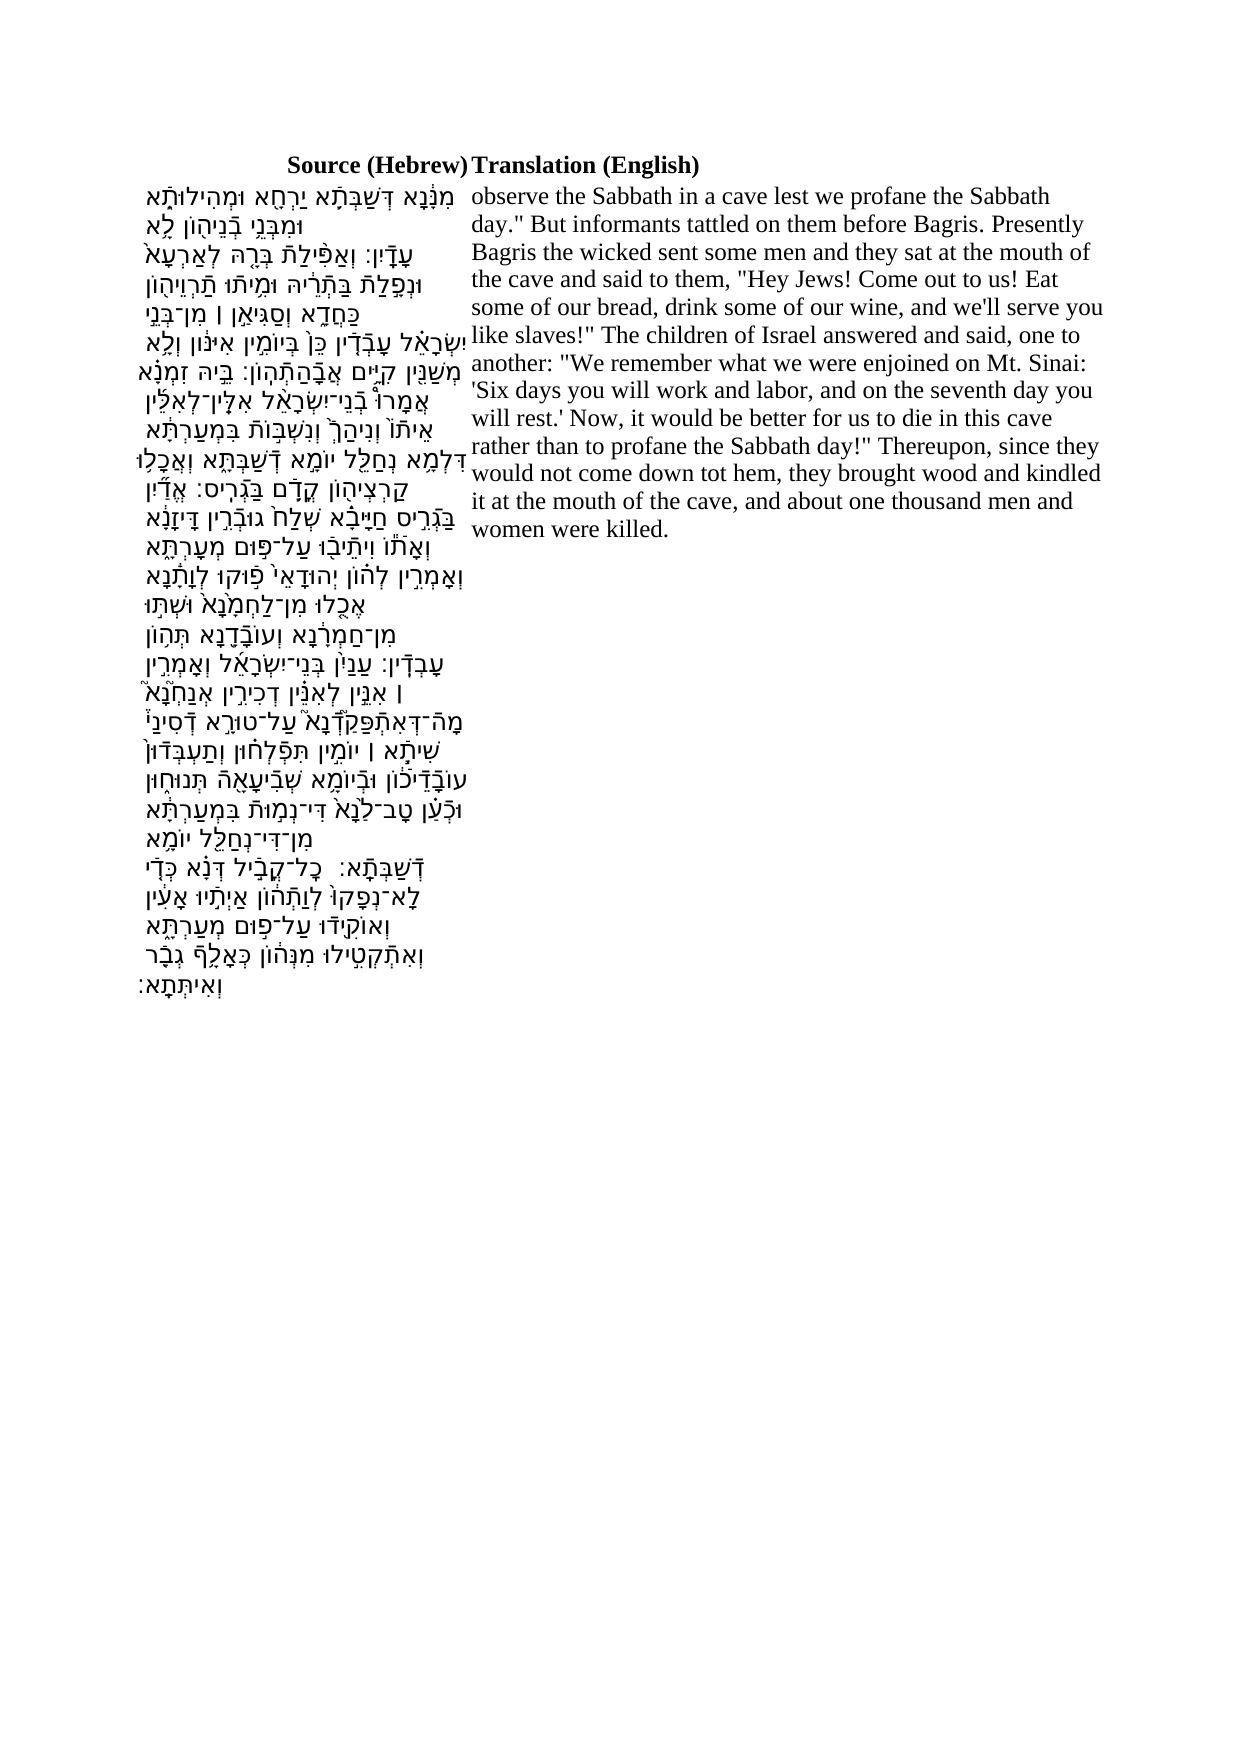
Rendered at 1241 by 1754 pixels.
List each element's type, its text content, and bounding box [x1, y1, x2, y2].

table_cell observe the Sabbath in a cave lest we profane the Sabbath day." But informants tattled on them before Bagris. Presently Bagris the wicked sent some men and they sat at the mouth of the cave and said to them, "Hey Jews! Come out to us! Eat some of our bread, drink some of our wine, and we'll serve you like slaves!" The children of Israel answered and said, one to another: "We remember what we were enjoined on Mt. Sinai: 'Six days you will work and labor, and on the seventh day you will rest.' Now, it would be better for us to die in this cave rather than to profane the Sabbath day!" Thereupon, since they would not come down tot hem, they brought wood and kindled it at the mouth of the cave, and about one thousand men and women were killed. [470, 181, 1105, 1001]
table_header Translation (English) [470, 150, 1105, 181]
table_cell מִנָּ֔נָא דְּשַׁבְּתָֿ֥א יַרְחָ֖א וּמְהִילוּתָֿ֑א וּמִבְּנֵ֥י בְֿנֵיה֖וֹן לָ֥א עָדָֽֿיִן׃ וְאַפִּ֨ילַתֿ בְּרָ֤הּ לְאַרְעָא֙ וּנְפָ֣לַתֿ בַּתְֿרֵ֔יהּ וּמִ֥יתֿוּ תַֿרְוֵיה֖וֹן כַּחֲדָ֑א וְסַגִּיאַ֣ן ׀ מִן־בְּנֵ֣י יִשְׂרָאֵ֗ל עָבְֿדִֿ֤ין כֵּן֙ בְּיוֹמִ֣ין אִיּנּ֔ון וְלָ֥א מְשַׁנִּ֖ין קִיָּ֥ים אֲבָֿהַתְֿהֽוֹן׃ בֵּ֣יהּ זִמְנָ֗א אֲמָרוּ֩ בְֿנֵי־יִשְׂרָאֵ֨ל אִלֵּֽין־לְאִלֵּ֜ין אֵיתֿוֹ֙ וְנִיהַךְֿ֙ וְנִשְׁבּ֣וֹתֿ בִּמְעַרְתָּ֔א דִּלְמָ֥א נְחַלֵּ֖ל יוֹמָ֣א דְֿשַׁבְּתָּ֑א וְאֲכָל֥וּ קַרְצְיה֖וֹן קֳדָֿ֥ם בַּגְֿרִֽיס׃ אֱדַ֞יִן בַּגְֿרִ֣יס חַיָּיבָֿ֗א שְׁלַח֙ גוּבְֿרִ֣ין דָּיזָנָ֔א וְאָתֿ֕וֹ וִיתֵֿיבֿ֖וּ עַל־פּ֣וּם מְעָרְתָּ֑א וְאָמְרִ֣ין לְה֗וֹן יְהוּדָאֵי֙ פֿ֣וּקוּ לְוָתָֿ֔נָא אֶכֻ֤לוּ מִן־לַחְמָ֙נָא֙ וּשְׁתּ֣וּ מִן־חַמְרָ֔נָא וְעוֹבָֿדָ֖נָא תְּה֥וֹן עָבְדִֽֿין׃ עַנַיִ֨ן בְּנֵי־יִשְֹרָאֵ֜ל וְאָמְרִ֣ין ׀ אִנֵּ֣ין לְאִנֵּ֗ין דְכִירִ֣ין אְנַחְ֮נָא֮ מָהֿ־דְּאִתְֿפַּקַ֮דְֿנָא֮ עַל־טוּרָ֣א דְֿסִינַי֒ שִׁיתָֿ֣א ׀ יוֹמִ֣ין תִּפְֿלְח֗וּן וְתַעְבְּדֿוּן֙ עוֹבָֿדֵֿיכֿ֔וֹן וּבְֿיוֹמָ֥א שְׁבִֿיעָאָ֖הֿ תְּנוּח֑וּן וּכְֿעַ֗ן טָב־לַ֙נָא֙ דִּי־נְמ֣וּתֿ בִּמְעַרְתָּ֔א מִן־דִּי־נְחַלֵּ֖ל יוֹמָ֥א דְֿשַׁבְּתָֽֿא׃ כׇל־קֳבֵֿ֣יל דְּנָ֗א כְּדִֿ֤י לָא־נְפָקוּ֙ לְוַתְֿה֔וֹן אַיְתִֿ֣יוּ אָעִ֔ין וְאוֹקִ֖ידֿוּ עַל־פ֣וּם מְעַרְתָּ֑א וְאִתְֿקְטִ֣ילוּ מִנְּה֔וֹן כְּאָלָ֥ףֿ גְבַֿ֖ר וְאִיתְּתָֽא׃ [135, 181, 469, 1001]
table_header Source (Hebrew) [135, 150, 469, 181]
